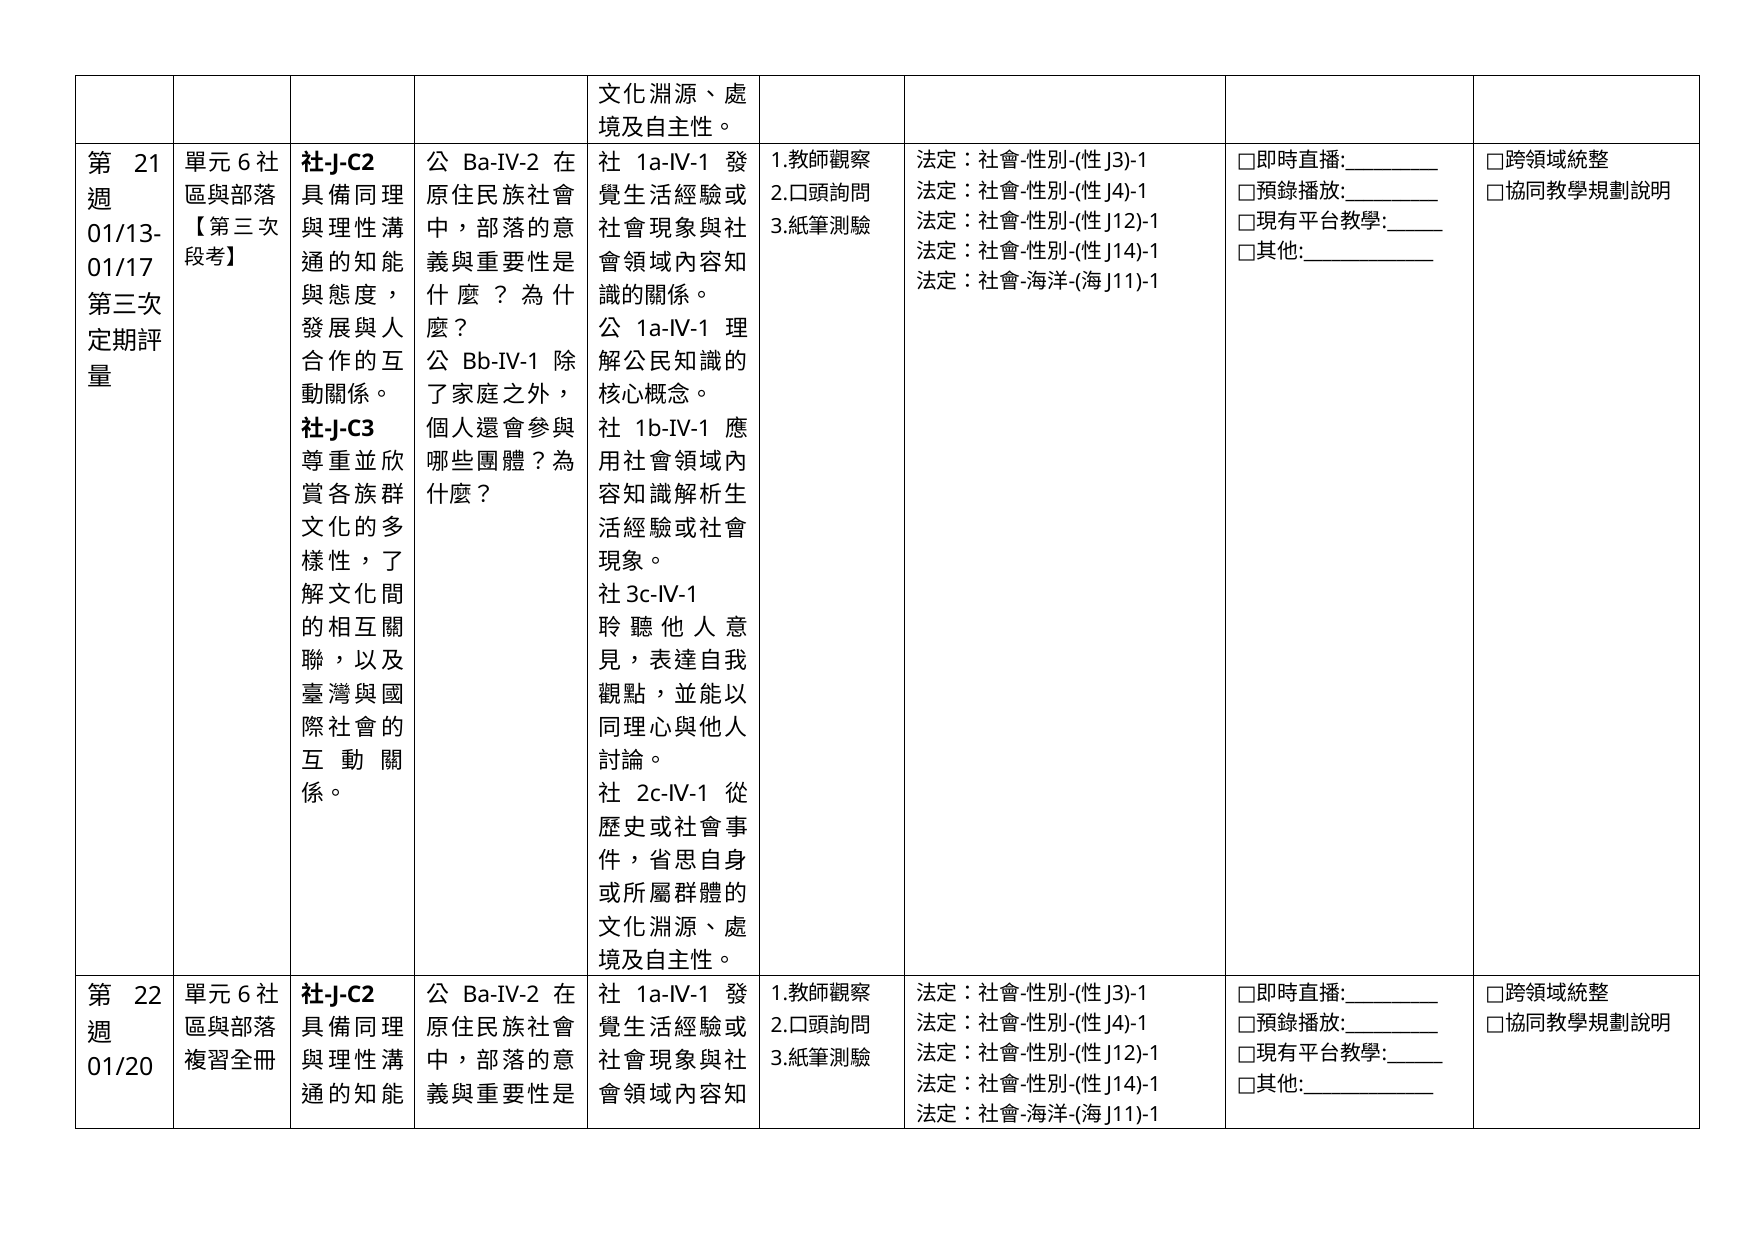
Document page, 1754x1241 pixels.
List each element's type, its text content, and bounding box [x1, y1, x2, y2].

table_cell [905, 76, 1225, 142]
table_cell [415, 76, 587, 142]
table_cell [1226, 76, 1473, 142]
table_cell 單元6社區與部落 複習全冊 [174, 976, 290, 1127]
table_cell [760, 76, 904, 142]
table_cell 社-J-C2 具備同理與理性溝通的知能 [291, 976, 414, 1127]
table_cell 文化淵源、處境及自主性。 [588, 76, 759, 142]
table_cell 1.教師觀察 2.口頭詢問 3.紙筆測驗 [760, 144, 904, 975]
table_cell 社1a-Ⅳ-1發覺生活經驗或社會現象與社會領域內容知 [588, 976, 759, 1127]
table_cell 公Ba-IV-2在原住民族社會中，部落的意義與重要性是 [415, 976, 587, 1127]
table_cell 法定：社會-性別-(性J3)-1 法定：社會-性別-(性J4)-1 法定：社會-性別-(性J12)-1 法定：社會-性別-(性J14)-1 法定：社會-海洋-(海J11)-1 [905, 144, 1225, 975]
table_cell 社-J-C2 具備同理與理性溝通的知能與態度，發展與人合作的互動關係。 社-J-C3 尊重並欣賞各族群文化的多樣性，了解文化間的相互關聯，以及臺灣與國際社會的互動關係。 [291, 144, 414, 975]
table_cell 單元6社區與部落 【第三次段考】 [174, 144, 290, 975]
table_cell □即時直播:__________ □預錄播放:__________ □現有平台教學:______ □其他:______________ [1226, 976, 1473, 1127]
table_cell 1.教師觀察 2.口頭詢問 3.紙筆測驗 [760, 976, 904, 1127]
table_cell 第21週 01/13-01/17 第三次定期評量 [76, 144, 173, 975]
table_cell 法定：社會-性別-(性J3)-1 法定：社會-性別-(性J4)-1 法定：社會-性別-(性J12)-1 法定：社會-性別-(性J14)-1 法定：社會-海洋-(海J11)-1 [905, 976, 1225, 1127]
table_cell □跨領域統整 □協同教學規劃說明 [1474, 976, 1699, 1127]
table_cell [1474, 76, 1699, 142]
table_cell 第22週 01/20 [76, 976, 173, 1127]
table_cell [291, 76, 414, 142]
table_cell □即時直播:__________ □預錄播放:__________ □現有平台教學:______ □其他:______________ [1226, 144, 1473, 975]
table_cell 公Ba-IV-2在原住民族社會中，部落的意義與重要性是什麼？為什麼？ 公Bb-IV-1除了家庭之外，個人還會參與哪些團體？為什麼？ [415, 144, 587, 975]
table_cell 社1a-Ⅳ-1發覺生活經驗或社會現象與社會領域內容知識的關係。 公1a-Ⅳ-1理解公民知識的核心概念。 社 1b-IV-1 應用社會領域內容知識解析生活經驗或社會現象。 社3c-Ⅳ-1 聆聽他人意見，表達自我觀點，並能以同理心與他人討論。 社2c-Ⅳ-1從歷史或社會事件，省思自身或所屬群體的文化淵源、處境及自主性。 [588, 144, 759, 975]
table_cell □跨領域統整 □協同教學規劃說明 [1474, 144, 1699, 975]
table_cell [174, 76, 290, 142]
table_cell [76, 76, 173, 142]
